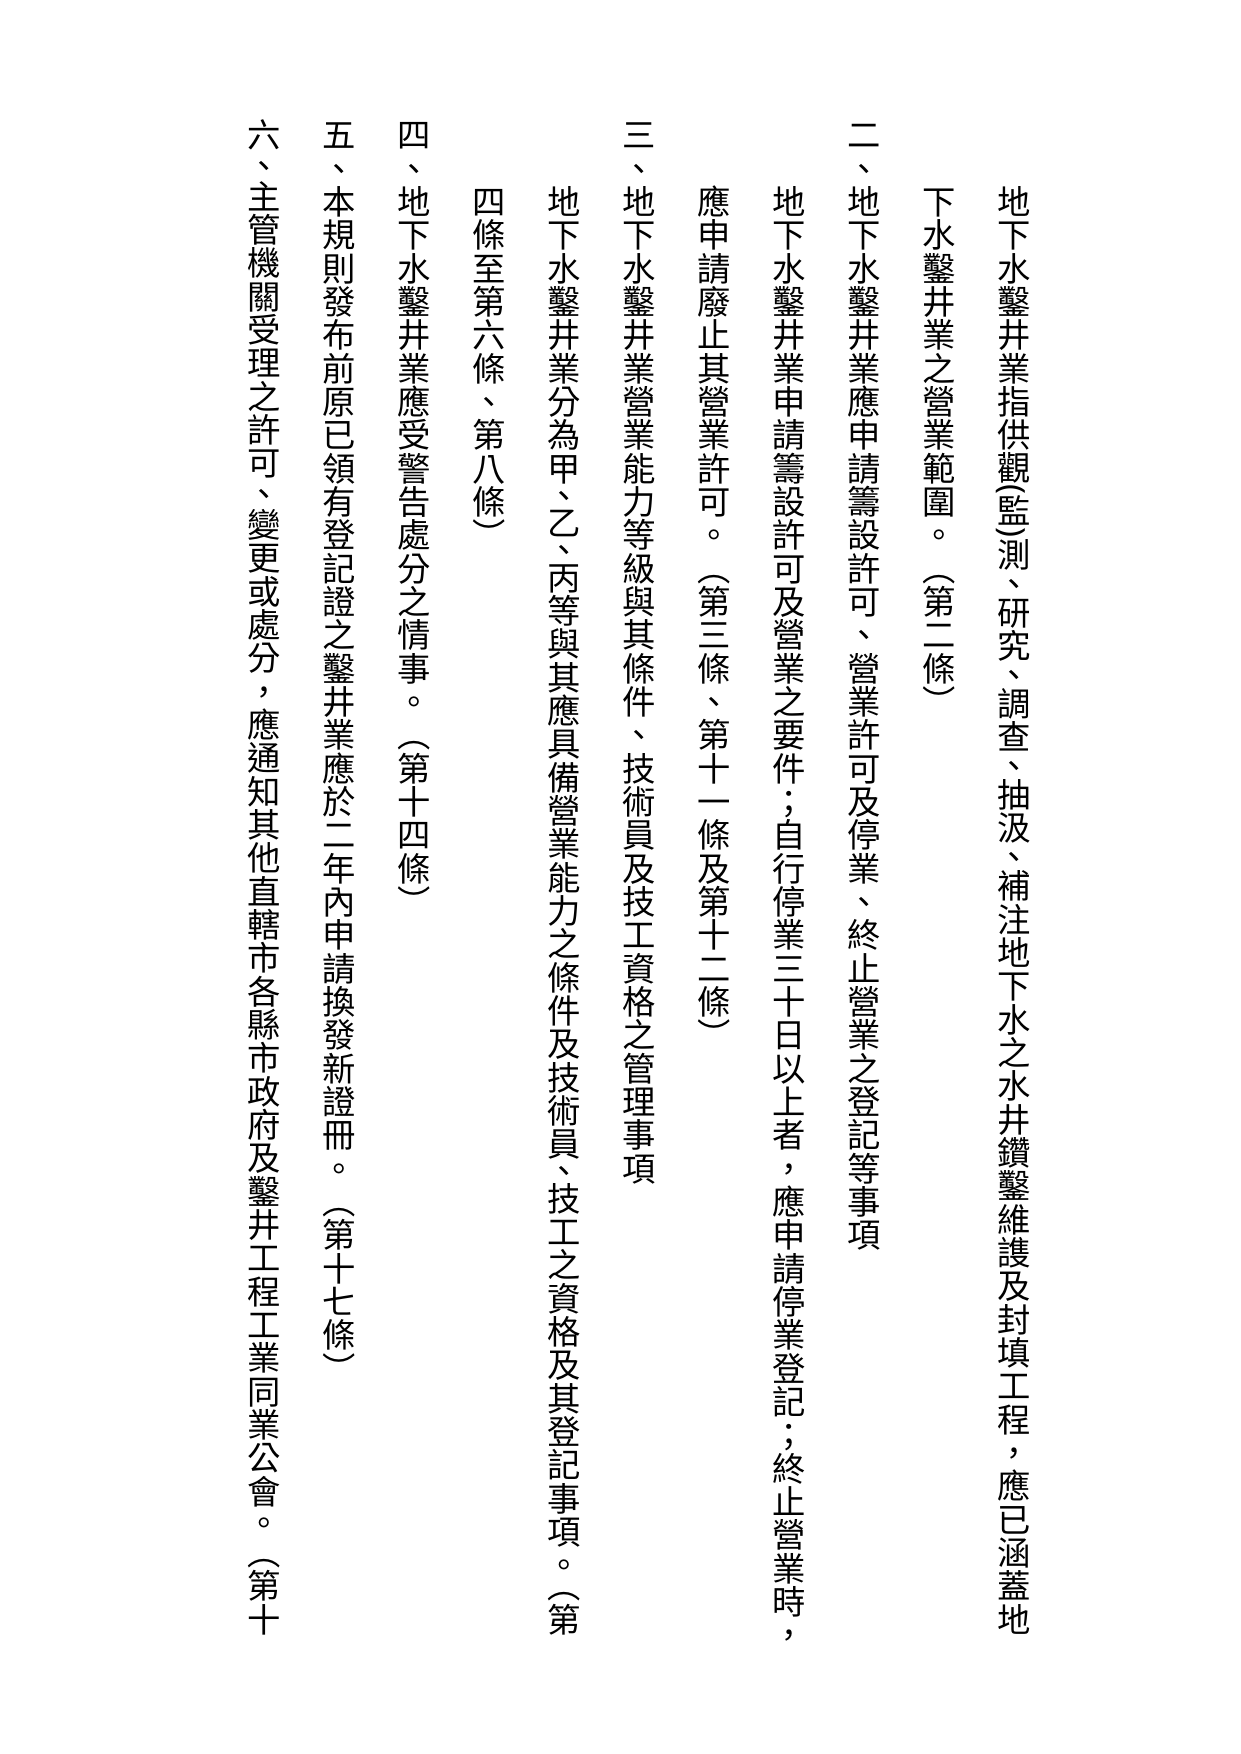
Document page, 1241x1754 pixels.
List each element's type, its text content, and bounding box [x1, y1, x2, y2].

text 五、本規則發布前原已領有登記證之鑿井業應於二年內申請換發新證冊。（第十七條） [301, 118, 376, 1636]
text 四、地下水鑿井業應受警告處分之情事。（第十四條） [376, 118, 451, 1636]
text 地下水鑿井業分為甲、乙、丙等與其應具備營業能力之條件及技術員、技工之資格及其登記事項。（第四條至第六條、第八條） [451, 185, 601, 1636]
text 三、地下水鑿井業營業能力等級與其條件、技術員及技工資格之管理事項 [601, 118, 676, 1636]
text 六、主管機關受理之許可、變更或處分，應通知其他直轄市各縣市政府及鑿井工程工業同業公會。（第十 [226, 118, 301, 1636]
text 地下水鑿井業申請籌設許可及營業之要件；自行停業三十日以上者，應申請停業登記；終止營業時，應申請廢止其營業許可。（第三條、第十一條及第十二條） [676, 185, 826, 1636]
text 二、地下水鑿井業應申請籌設許可、營業許可及停業、終止營業之登記等事項 [826, 118, 901, 1636]
text 地下水鑿井業指供觀(監)測、研究、調查、抽汲、補注地下水之水井鑽鑿維謢及封填工程，應已涵蓋地下水鑿井業之營業範圍。（第二條） [901, 185, 1051, 1636]
